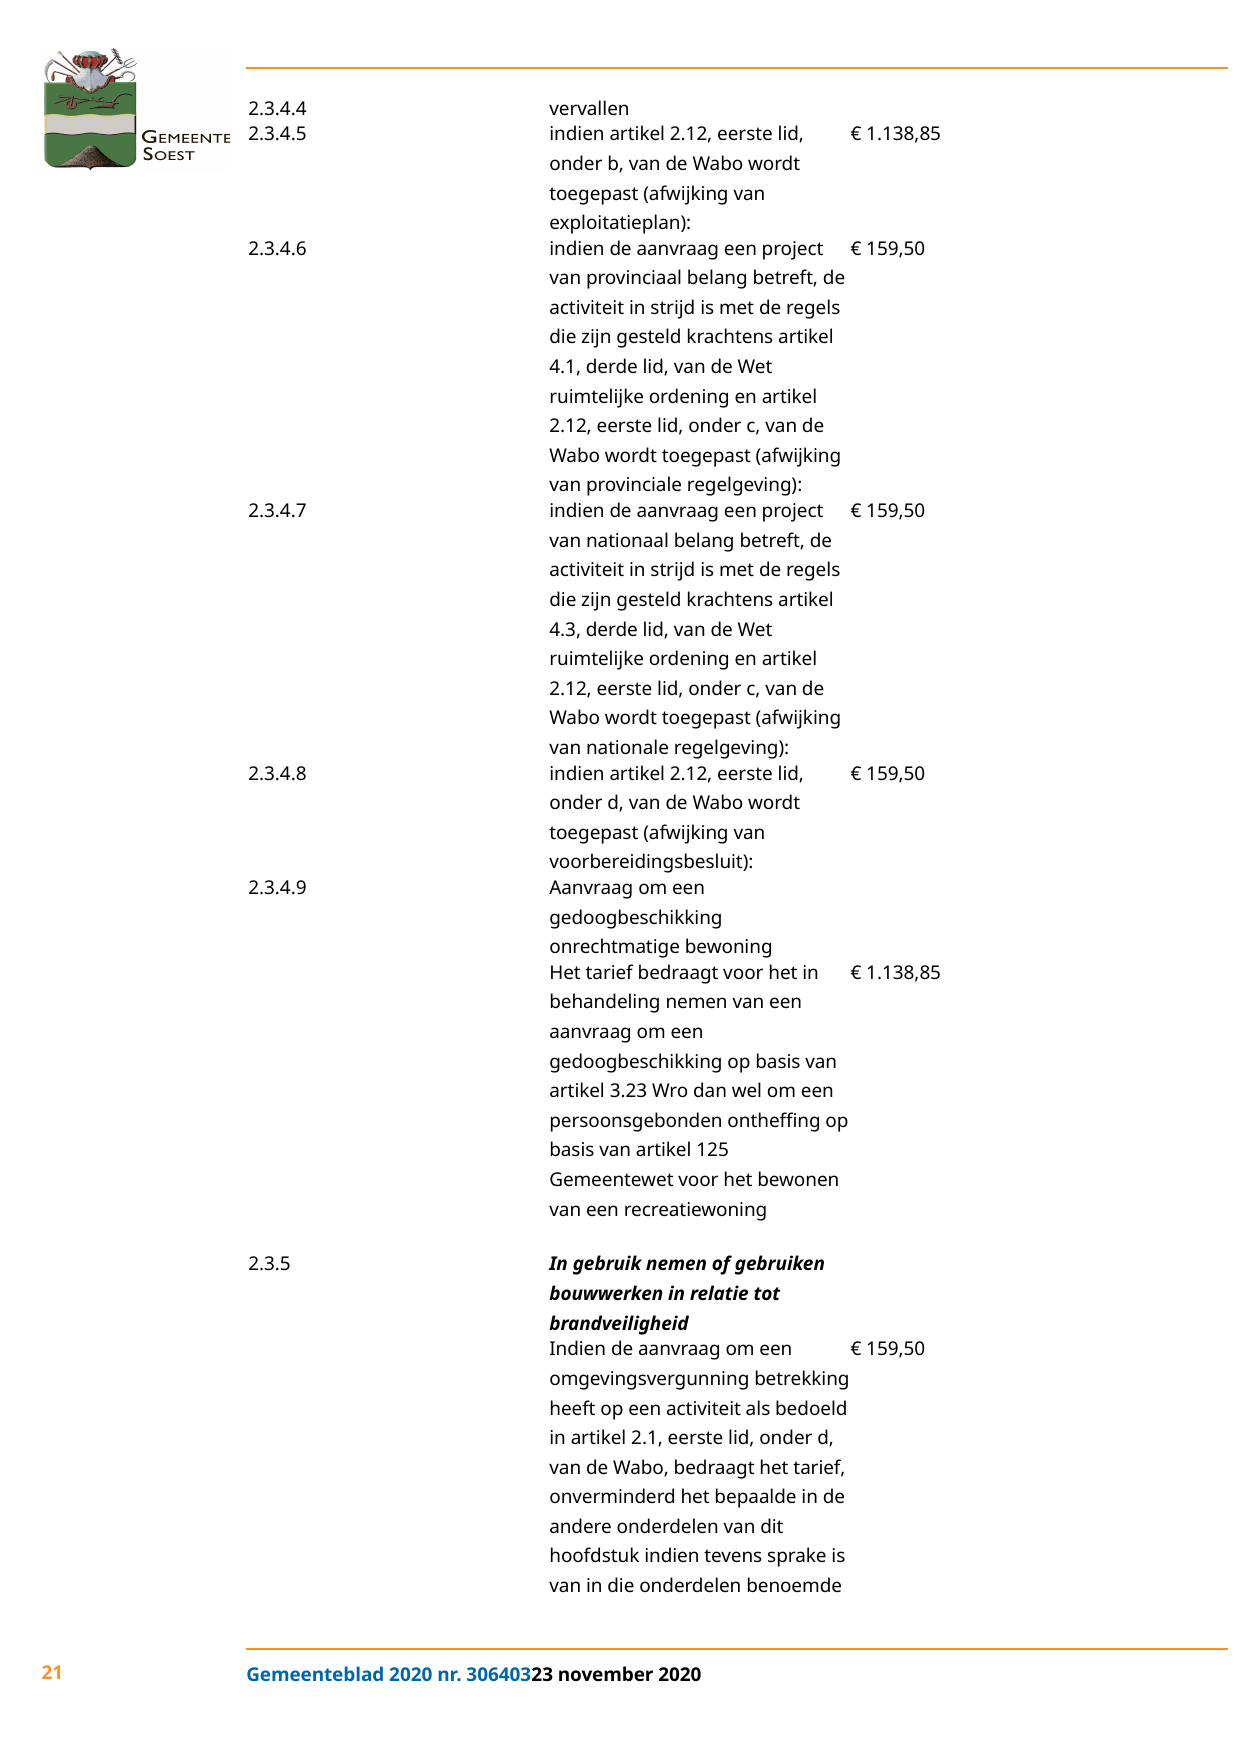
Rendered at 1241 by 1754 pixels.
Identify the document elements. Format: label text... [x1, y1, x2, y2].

table_cell 2.3.4.4 [248, 95, 549, 121]
table_cell vervallen [549, 95, 850, 121]
table_cell [549, 1222, 850, 1247]
table_cell 2.3.4.6 [248, 235, 549, 497]
table_header In gebruik nemen of gebruiken bouwwerken in relatie tot brandveiligheid [549, 1251, 850, 1336]
table_cell 2.3.4.7 [248, 498, 549, 760]
table_cell € 159,50 [850, 1336, 1152, 1598]
table_cell [850, 874, 1152, 959]
picture [41, 47, 231, 172]
table_cell indien artikel 2.12, eerste lid, onder b, van de Wabo wordt toegepast (afwijking van exploitatieplan): [549, 121, 850, 235]
table_cell indien artikel 2.12, eerste lid, onder d, van de Wabo wordt toegepast (afwijking van voorbereidingsbesluit): [549, 760, 850, 874]
table_cell [850, 95, 1152, 121]
table_header 2.3.5 [248, 1251, 549, 1336]
table_cell € 1.138,85 [850, 121, 1152, 235]
table_cell € 159,50 [850, 235, 1152, 497]
table_cell € 159,50 [850, 498, 1152, 760]
table_cell 2.3.4.5 [248, 121, 549, 235]
table_cell Aanvraag om een gedoogbeschikking onrechtmatige bewoning [549, 874, 850, 959]
table_cell € 159,50 [850, 760, 1152, 874]
table_cell indien de aanvraag een project van nationaal belang betreft, de activiteit in strijd is met de regels die zijn gesteld krachtens artikel 4.3, derde lid, van de Wet ruimtelijke ordening en artikel 2.12, eerste lid, onder c, van de Wabo wordt toegepast (afwijking van nationale regelgeving): [549, 498, 850, 760]
table_cell [248, 959, 549, 1222]
table_cell 2.3.4.8 [248, 760, 549, 874]
table_cell Het tarief bedraagt voor het in behandeling nemen van een aanvraag om een gedoogbeschikking op basis van artikel 3.23 Wro dan wel om een persoonsgebonden ontheffing op basis van artikel 125 Gemeentewet voor het bewonen van een recreatiewoning [549, 959, 850, 1222]
table_cell [850, 1222, 1152, 1247]
table_cell Indien de aanvraag om een omgevingsvergunning betrekking heeft op een activiteit als bedoeld in artikel 2.1, eerste lid, onder d, van de Wabo, bedraagt het tarief, onverminderd het bepaalde in de andere onderdelen van dit hoofdstuk indien tevens sprake is van in die onderdelen benoemde [549, 1336, 850, 1598]
table_cell € 1.138,85 [850, 959, 1152, 1222]
table_cell 2.3.4.9 [248, 874, 549, 959]
table_cell indien de aanvraag een project van provinciaal belang betreft, de activiteit in strijd is met de regels die zijn gesteld krachtens artikel 4.1, derde lid, van de Wet ruimtelijke ordening en artikel 2.12, eerste lid, onder c, van de Wabo wordt toegepast (afwijking van provinciale regelgeving): [549, 235, 850, 497]
table_cell [248, 1222, 549, 1247]
table_cell [248, 1336, 549, 1598]
table_header [850, 1251, 1152, 1336]
